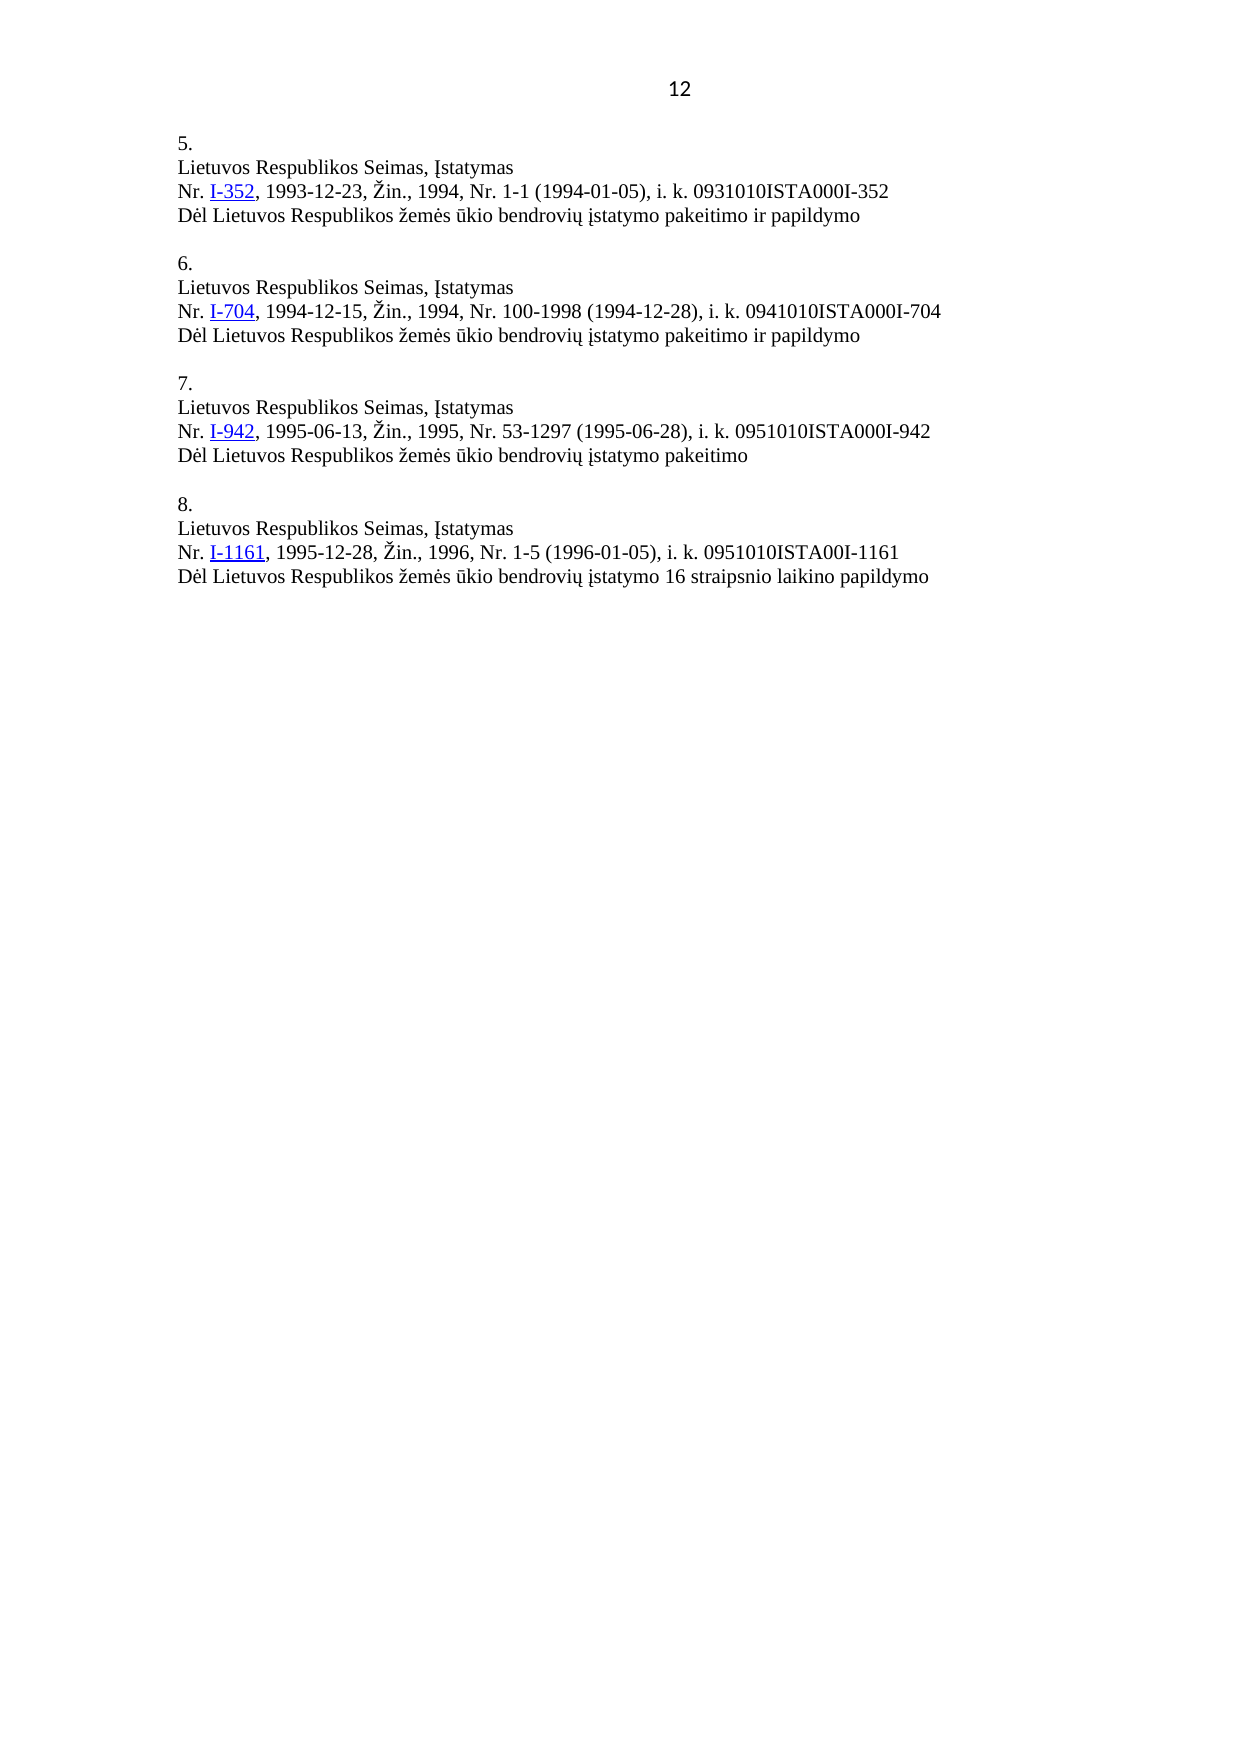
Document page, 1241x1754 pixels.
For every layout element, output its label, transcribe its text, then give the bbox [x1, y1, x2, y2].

text 5. [177, 131, 1181, 155]
text Lietuvos Respublikos Seimas, Įstatymas [177, 395, 1181, 419]
text Nr. I-352, 1993-12-23, Žin., 1994, Nr. 1-1 (1994-01-05), i. k. 0931010ISTA000I-352 [177, 179, 1181, 203]
text Lietuvos Respublikos Seimas, Įstatymas [177, 516, 1181, 540]
text Lietuvos Respublikos Seimas, Įstatymas [177, 275, 1181, 299]
text Dėl Lietuvos Respublikos žemės ūkio bendrovių įstatymo pakeitimo ir papildymo [177, 203, 1181, 227]
text 8. [177, 492, 1181, 516]
text Dėl Lietuvos Respublikos žemės ūkio bendrovių įstatymo pakeitimo [177, 443, 1181, 467]
text Dėl Lietuvos Respublikos žemės ūkio bendrovių įstatymo 16 straipsnio laikino papildymo [177, 564, 1181, 588]
text Nr. I-1161, 1995-12-28, Žin., 1996, Nr. 1-5 (1996-01-05), i. k. 0951010ISTA00I-1161 [177, 540, 1181, 564]
text Lietuvos Respublikos Seimas, Įstatymas [177, 155, 1181, 179]
text Nr. I-704, 1994-12-15, Žin., 1994, Nr. 100-1998 (1994-12-28), i. k. 0941010ISTA000I-704 [177, 299, 1181, 323]
text Dėl Lietuvos Respublikos žemės ūkio bendrovių įstatymo pakeitimo ir papildymo [177, 323, 1181, 347]
text 7. [177, 371, 1181, 395]
text 6. [177, 251, 1181, 275]
text Nr. I-942, 1995-06-13, Žin., 1995, Nr. 53-1297 (1995-06-28), i. k. 0951010ISTA000I-942 [177, 419, 1181, 443]
